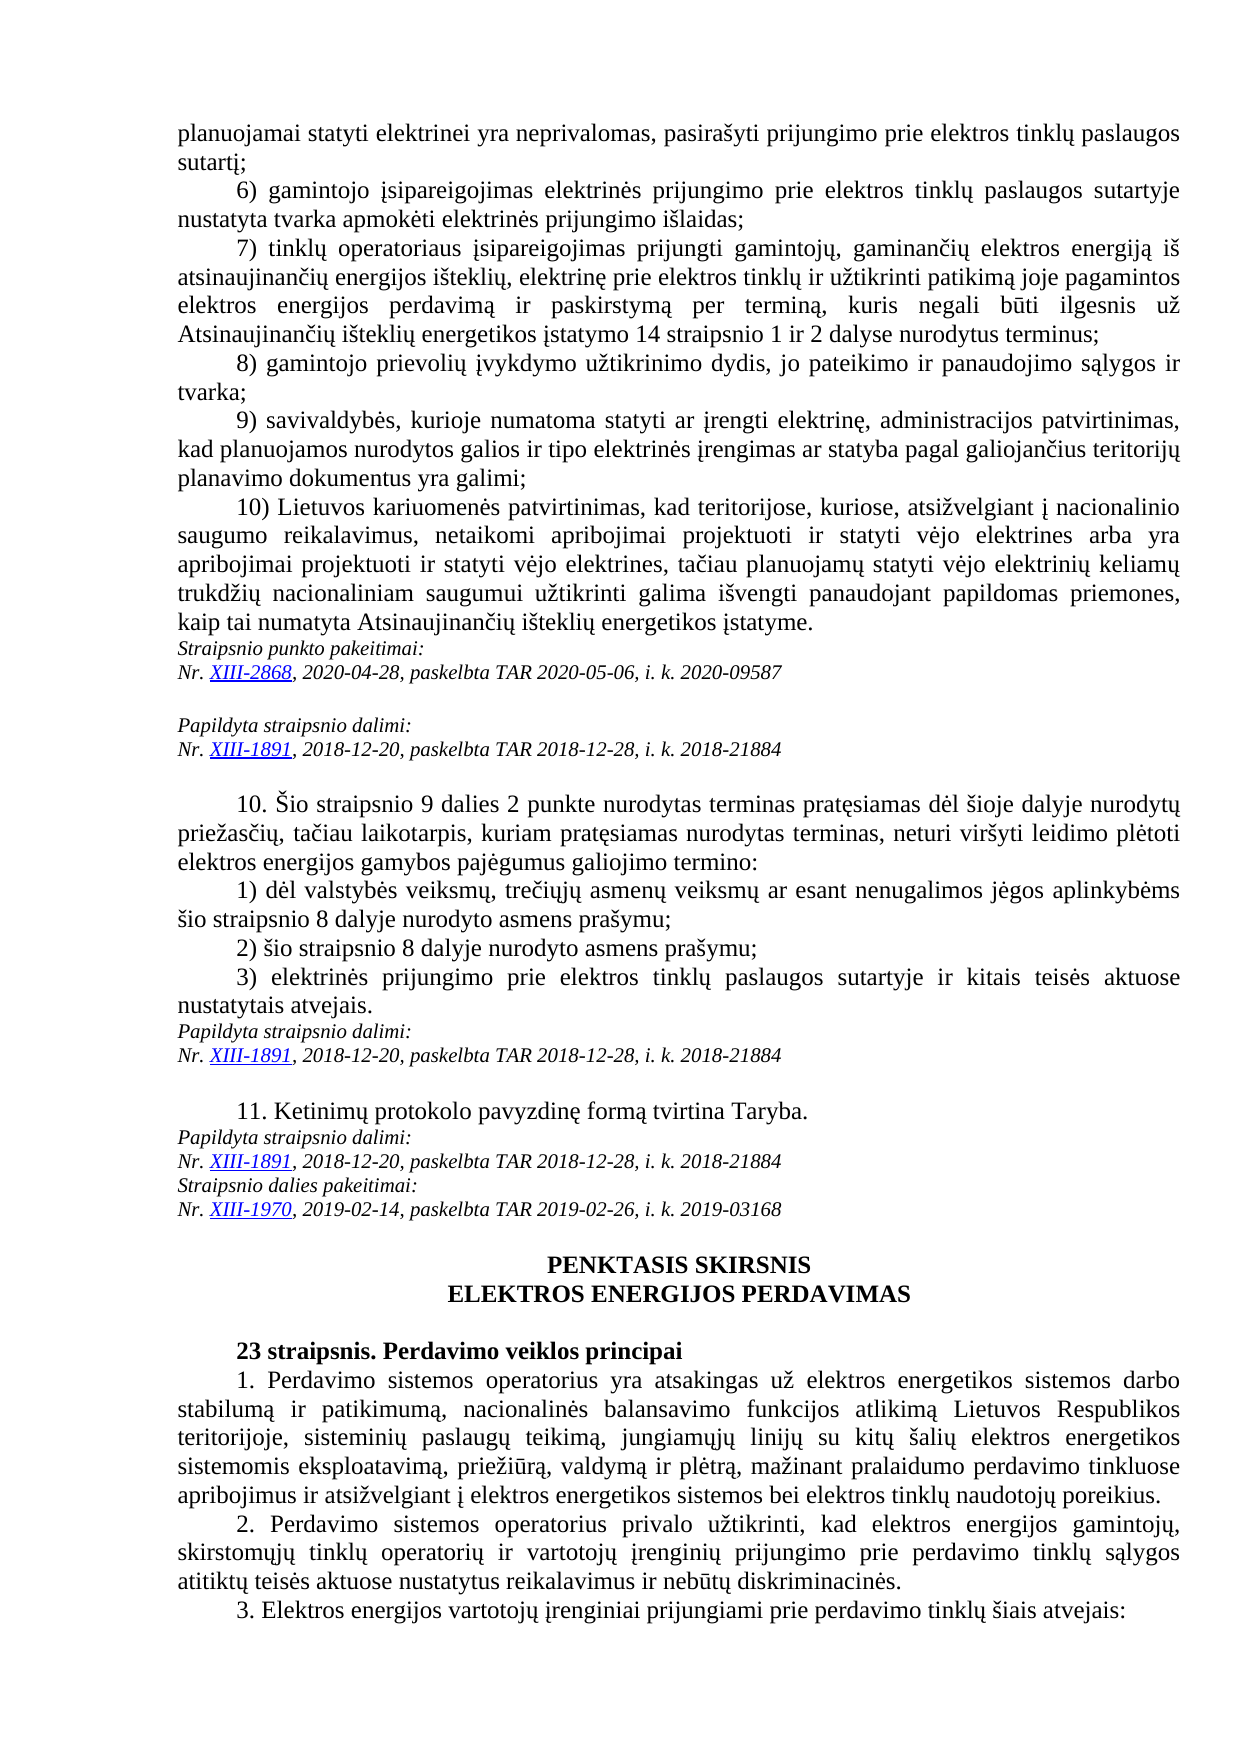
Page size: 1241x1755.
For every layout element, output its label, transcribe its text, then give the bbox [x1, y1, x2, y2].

text Straipsnio dalies pakeitimai: [177, 1173, 1181, 1197]
text Nr. XIII-1970, 2019-02-14, paskelbta TAR 2019-02-26, i. k. 2019-03168 [177, 1197, 1181, 1221]
text 7) tinklų operatoriaus įsipareigojimas prijungti gamintojų, gaminančių elektros energiją iš atsinaujinančių energijos išteklių, elektrinę prie elektros tinklų ir užtikrinti patikimą joje pagamintos elektros energijos perdavimą ir paskirstymą per terminą, kuris negali būti ilgesnis už Atsinaujinančių išteklių energetikos įstatymo 14 straipsnio 1 ir 2 dalyse nurodytus terminus; [177, 233, 1181, 348]
text Papildyta straipsnio dalimi: [177, 1125, 1181, 1149]
text 9) savivaldybės, kurioje numatoma statyti ar įrengti elektrinę, administracijos patvirtinimas, kad planuojamos nurodytos galios ir tipo elektrinės įrengimas ar statyba pagal galiojančius teritorijų planavimo dokumentus yra galimi; [177, 406, 1181, 492]
text Nr. XIII-2868, 2020-04-28, paskelbta TAR 2020-05-06, i. k. 2020-09587 [177, 660, 1181, 684]
text Papildyta straipsnio dalimi: [177, 1019, 1181, 1043]
text 1) dėl valstybės veiksmų, trečiųjų asmenų veiksmų ar esant nenugalimos jėgos aplinkybėms šio straipsnio 8 dalyje nurodyto asmens prašymu; [177, 876, 1181, 933]
text Straipsnio punkto pakeitimai: [177, 636, 1181, 660]
text 11. Ketinimų protokolo pavyzdinę formą tvirtina Taryba. [177, 1096, 1181, 1125]
text planuojamai statyti elektrinei yra neprivalomas, pasirašyti prijungimo prie elektros tinklų paslaugos sutartį; [177, 118, 1181, 176]
text 10) Lietuvos kariuomenės patvirtinimas, kad teritorijose, kuriose, atsižvelgiant į nacionalinio saugumo reikalavimus, netaikomi apribojimai projektuoti ir statyti vėjo elektrines arba yra apribojimai projektuoti ir statyti vėjo elektrines, tačiau planuojamų statyti vėjo elektrinių keliamų trukdžių nacionaliniam saugumui užtikrinti galima išvengti panaudojant papildomas priemones, kaip tai numatyta Atsinaujinančių išteklių energetikos įstatyme. [177, 492, 1181, 636]
text 3. Elektros energijos vartotojų įrenginiai prijungiami prie perdavimo tinklų šiais atvejais: [177, 1595, 1181, 1624]
text 10. Šio straipsnio 9 dalies 2 punkte nurodytas terminas pratęsiamas dėl šioje dalyje nurodytų priežasčių, tačiau laikotarpis, kuriam pratęsiamas nurodytas terminas, neturi viršyti leidimo plėtoti elektros energijos gamybos pajėgumus galiojimo termino: [177, 789, 1181, 876]
text 6) gamintojo įsipareigojimas elektrinės prijungimo prie elektros tinklų paslaugos sutartyje nustatyta tvarka apmokėti elektrinės prijungimo išlaidas; [177, 176, 1181, 233]
text PENKTASIS SKIRSNIS [177, 1250, 1181, 1279]
text 23 straipsnis. Perdavimo veiklos principai [177, 1336, 1181, 1365]
text Nr. XIII-1891, 2018-12-20, paskelbta TAR 2018-12-28, i. k. 2018-21884 [177, 1149, 1181, 1173]
text 3) elektrinės prijungimo prie elektros tinklų paslaugos sutartyje ir kitais teisės aktuose nustatytais atvejais. [177, 962, 1181, 1019]
text Papildyta straipsnio dalimi: [177, 712, 1181, 737]
text Nr. XIII-1891, 2018-12-20, paskelbta TAR 2018-12-28, i. k. 2018-21884 [177, 1043, 1181, 1067]
text 2) šio straipsnio 8 dalyje nurodyto asmens prašymu; [177, 933, 1181, 962]
text Nr. XIII-1891, 2018-12-20, paskelbta TAR 2018-12-28, i. k. 2018-21884 [177, 737, 1181, 761]
text 2. Perdavimo sistemos operatorius privalo užtikrinti, kad elektros energijos gamintojų, skirstomųjų tinklų operatorių ir vartotojų įrenginių prijungimo prie perdavimo tinklų sąlygos atitiktų teisės aktuose nustatytus reikalavimus ir nebūtų diskriminacinės. [177, 1509, 1181, 1595]
text 8) gamintojo prievolių įvykdymo užtikrinimo dydis, jo pateikimo ir panaudojimo sąlygos ir tvarka; [177, 348, 1181, 406]
text 1. Perdavimo sistemos operatorius yra atsakingas už elektros energetikos sistemos darbo stabilumą ir patikimumą, nacionalinės balansavimo funkcijos atlikimą Lietuvos Respublikos teritorijoje, sisteminių paslaugų teikimą, jungiamųjų linijų su kitų šalių elektros energetikos sistemomis eksploatavimą, priežiūrą, valdymą ir plėtrą, mažinant pralaidumo perdavimo tinkluose apribojimus ir atsižvelgiant į elektros energetikos sistemos bei elektros tinklų naudotojų poreikius. [177, 1365, 1181, 1509]
text ELEKTROS ENERGIJOS PERDAVIMAS [177, 1279, 1181, 1307]
